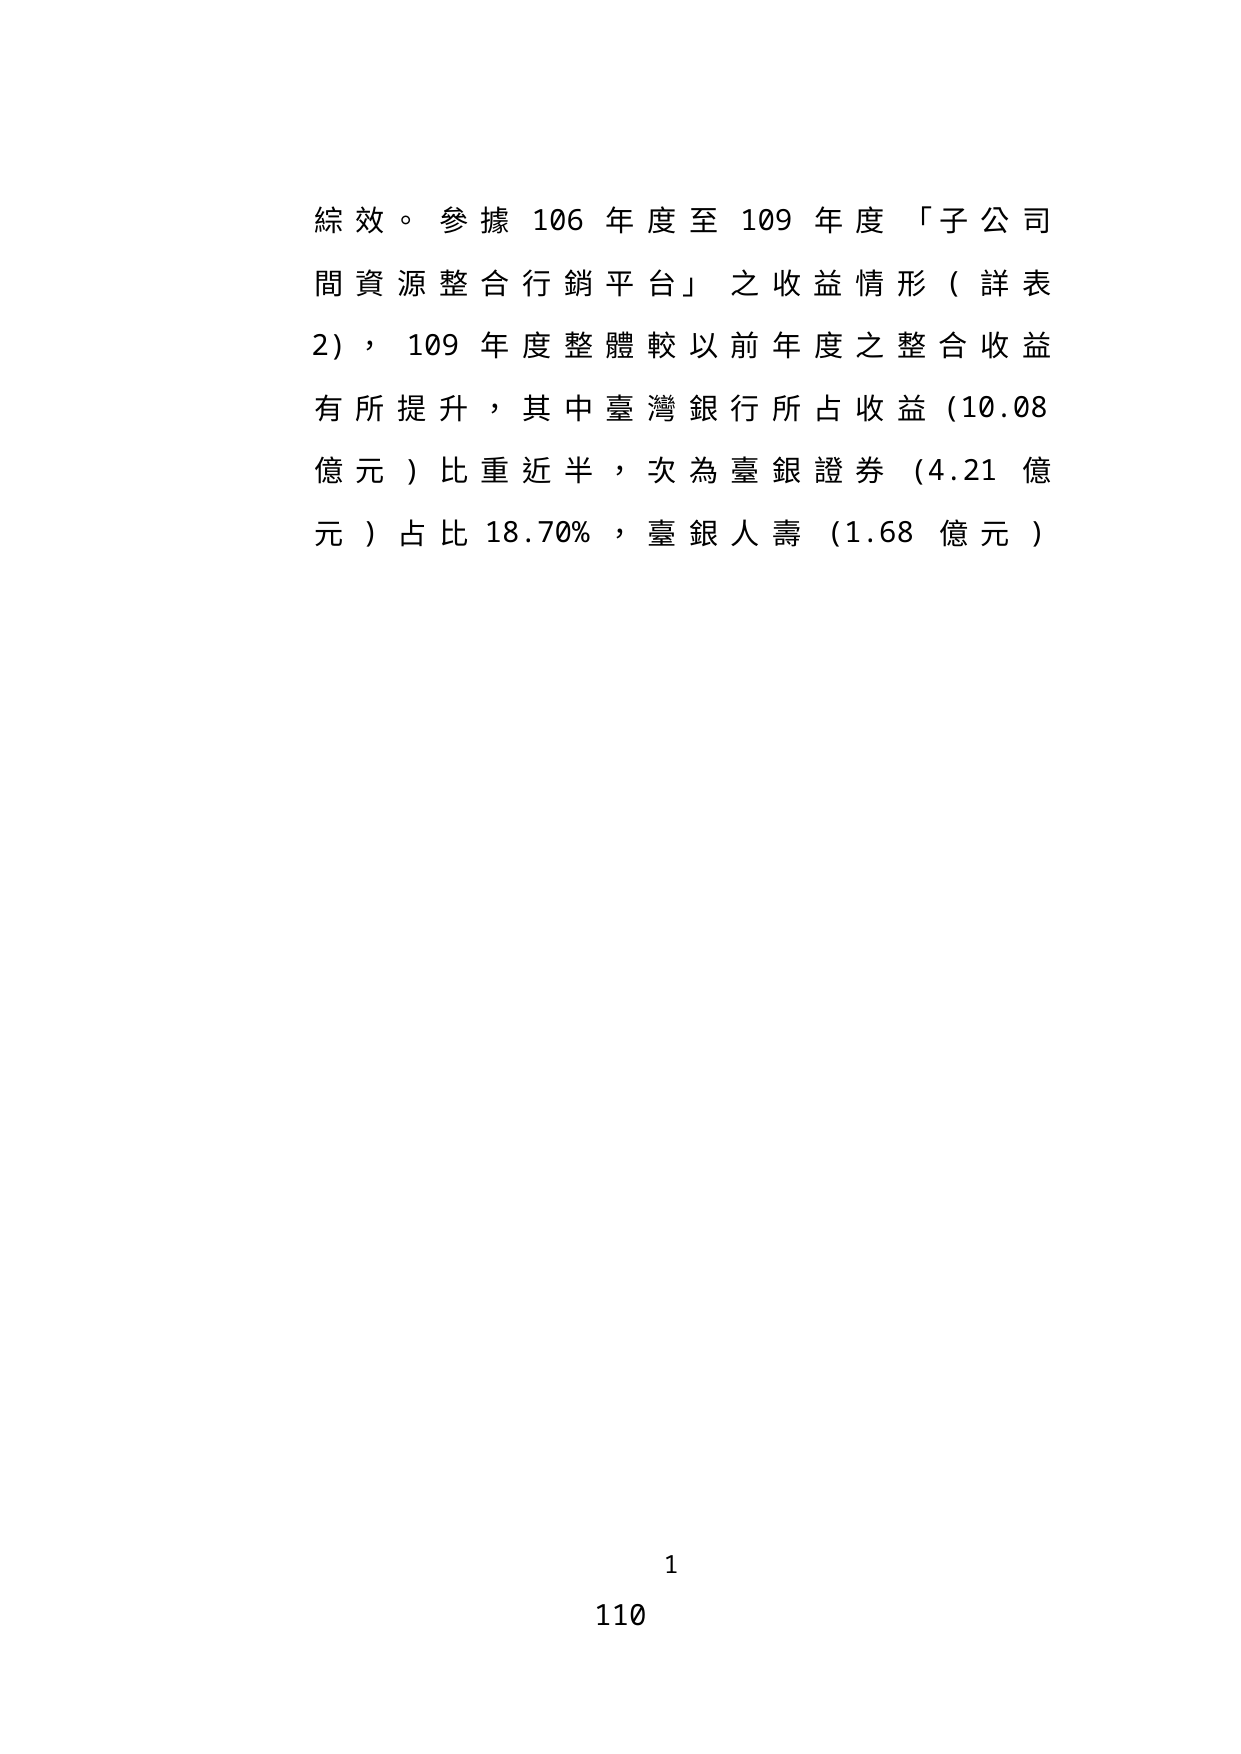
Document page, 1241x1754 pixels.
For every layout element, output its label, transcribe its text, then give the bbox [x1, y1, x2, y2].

text 依據其預算書說明，該公司主要營運項目經營趨勢之一為「深化資源整合策略，發揮經營綜效優勢」，善用核心銀行子公司豐沛資源、綿密通路及優質客戶優勢，帶動壽險及證券子公司業務多元發展，並賡續推動子公司間資源整合行銷平臺，強化子公司間業務合作，提升集團整體經營綜效。參據106年度至109年度「子公司間資源整合行銷平台」之收益情形(詳表2)，109年度整體較以前年度之整合收益有所提升，其中臺灣銀行所占收益(10.08億元)比重近半，次為臺銀證券(4.21億元)占比18.70%，臺銀人壽(1.68億元)及臺銀保經(1.76億元)之占比均未及1成，所期透過銀行子公司資源優勢，擴展壽險及證券子公司業務效益，仍有大幅成長空間，該金控允宜強化該整合行銷平臺對於相對弱勢子(孫)公司之業務拓展效能，俾有效發揮經營綜效優勢。 [271, 177, 1058, 552]
